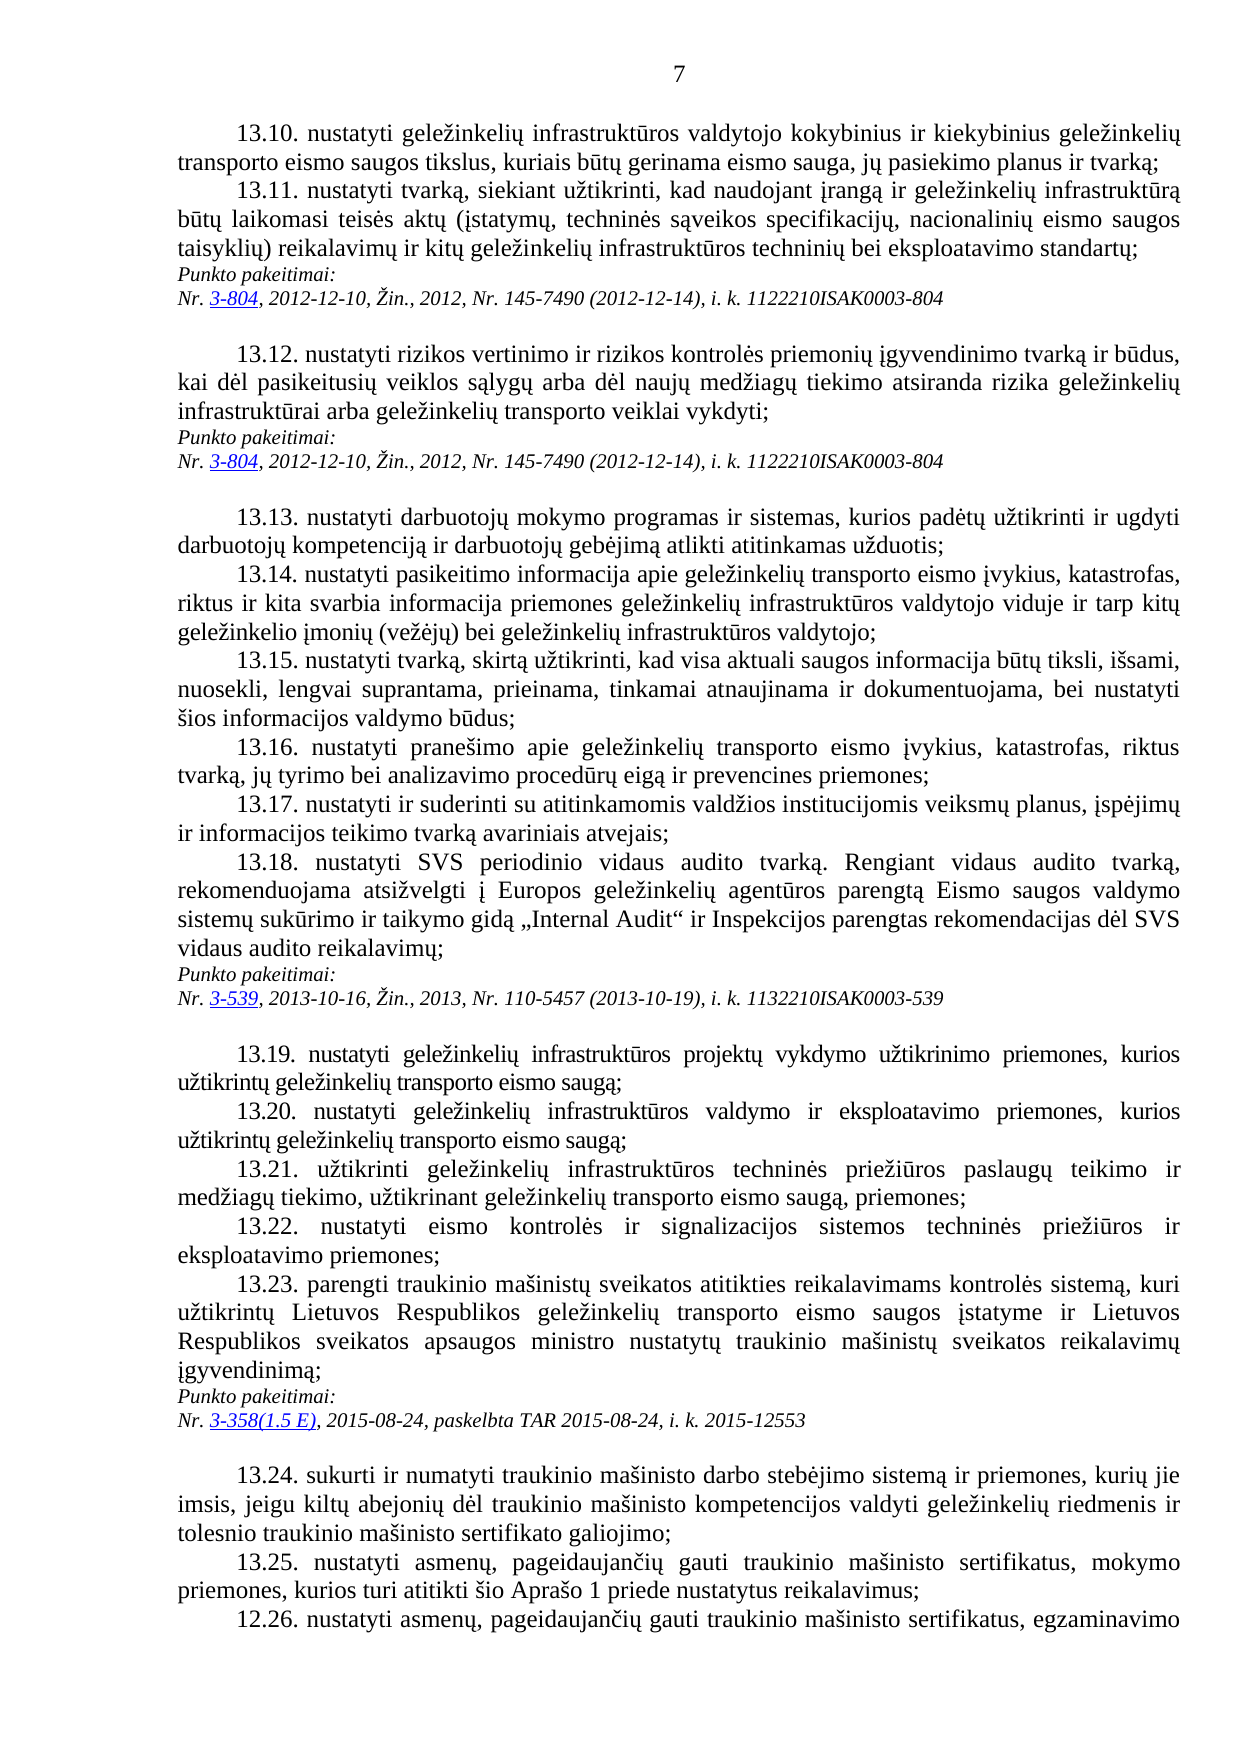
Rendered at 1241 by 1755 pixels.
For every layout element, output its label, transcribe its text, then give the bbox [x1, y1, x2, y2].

text Nr. 3-804, 2012-12-10, Žin., 2012, Nr. 145-7490 (2012-12-14), i. k. 1122210ISAK0003-804 [177, 286, 1181, 310]
text Nr. 3-539, 2013-10-16, Žin., 2013, Nr. 110-5457 (2013-10-19), i. k. 1132210ISAK0003-539 [177, 986, 1181, 1010]
text 12.26. nustatyti asmenų, pageidaujančių gauti traukinio mašinisto sertifikatus, egzaminavimo [177, 1604, 1181, 1633]
text 13.21. užtikrinti geležinkelių infrastruktūros techninės priežiūros paslaugų teikimo ir medžiagų tiekimo, užtikrinant geležinkelių transporto eismo saugą, priemones; [177, 1154, 1181, 1211]
text Punkto pakeitimai: [177, 962, 1181, 986]
text 13.18. nustatyti SVS periodinio vidaus audito tvarką. Rengiant vidaus audito tvarką, rekomenduojama atsižvelgti į Europos geležinkelių agentūros parengtą Eismo saugos valdymo sistemų sukūrimo ir taikymo gidą „Internal Audit“ ir Inspekcijos parengtas rekomendacijas dėl SVS vidaus audito reikalavimų; [177, 847, 1181, 962]
text 13.16. nustatyti pranešimo apie geležinkelių transporto eismo įvykius, katastrofas, riktus tvarką, jų tyrimo bei analizavimo procedūrų eigą ir prevencines priemones; [177, 732, 1181, 789]
text Punkto pakeitimai: [177, 262, 1181, 286]
text 13.12. nustatyti rizikos vertinimo ir rizikos kontrolės priemonių įgyvendinimo tvarką ir būdus, kai dėl pasikeitusių veiklos sąlygų arba dėl naujų medžiagų tiekimo atsiranda rizika geležinkelių infrastruktūrai arba geležinkelių transporto veiklai vykdyti; [177, 339, 1181, 425]
text 13.19. nustatyti geležinkelių infrastruktūros projektų vykdymo užtikrinimo priemones, kurios užtikrintų geležinkelių transporto eismo saugą; [177, 1039, 1181, 1096]
text 13.24. sukurti ir numatyti traukinio mašinisto darbo stebėjimo sistemą ir priemones, kurių jie imsis, jeigu kiltų abejonių dėl traukinio mašinisto kompetencijos valdyti geležinkelių riedmenis ir tolesnio traukinio mašinisto sertifikato galiojimo; [177, 1461, 1181, 1547]
text 13.10. nustatyti geležinkelių infrastruktūros valdytojo kokybinius ir kiekybinius geležinkelių transporto eismo saugos tikslus, kuriais būtų gerinama eismo sauga, jų pasiekimo planus ir tvarką; [177, 118, 1181, 176]
text 13.15. nustatyti tvarką, skirtą užtikrinti, kad visa aktuali saugos informacija būtų tiksli, išsami, nuosekli, lengvai suprantama, prieinama, tinkamai atnaujinama ir dokumentuojama, bei nustatyti šios informacijos valdymo būdus; [177, 646, 1181, 732]
text 13.14. nustatyti pasikeitimo informacija apie geležinkelių transporto eismo įvykius, katastrofas, riktus ir kita svarbia informacija priemones geležinkelių infrastruktūros valdytojo viduje ir tarp kitų geležinkelio įmonių (vežėjų) bei geležinkelių infrastruktūros valdytojo; [177, 559, 1181, 646]
text Punkto pakeitimai: [177, 1384, 1181, 1408]
text Nr. 3-358(1.5 E), 2015-08-24, paskelbta TAR 2015-08-24, i. k. 2015-12553 [177, 1408, 1181, 1432]
text 13.22. nustatyti eismo kontrolės ir signalizacijos sistemos techninės priežiūros ir eksploatavimo priemones; [177, 1211, 1181, 1269]
text 13.13. nustatyti darbuotojų mokymo programas ir sistemas, kurios padėtų užtikrinti ir ugdyti darbuotojų kompetenciją ir darbuotojų gebėjimą atlikti atitinkamas užduotis; [177, 502, 1181, 559]
text 13.25. nustatyti asmenų, pageidaujančių gauti traukinio mašinisto sertifikatus, mokymo priemones, kurios turi atitikti šio Aprašo 1 priede nustatytus reikalavimus; [177, 1547, 1181, 1604]
text Nr. 3-804, 2012-12-10, Žin., 2012, Nr. 145-7490 (2012-12-14), i. k. 1122210ISAK0003-804 [177, 449, 1181, 473]
text 13.20. nustatyti geležinkelių infrastruktūros valdymo ir eksploatavimo priemones, kurios užtikrintų geležinkelių transporto eismo saugą; [177, 1096, 1181, 1154]
text Punkto pakeitimai: [177, 425, 1181, 449]
text 13.23. parengti traukinio mašinistų sveikatos atitikties reikalavimams kontrolės sistemą, kuri užtikrintų Lietuvos Respublikos geležinkelių transporto eismo saugos įstatyme ir Lietuvos Respublikos sveikatos apsaugos ministro nustatytų traukinio mašinistų sveikatos reikalavimų įgyvendinimą; [177, 1269, 1181, 1384]
text 13.17. nustatyti ir suderinti su atitinkamomis valdžios institucijomis veiksmų planus, įspėjimų ir informacijos teikimo tvarką avariniais atvejais; [177, 789, 1181, 847]
text 13.11. nustatyti tvarką, siekiant užtikrinti, kad naudojant įrangą ir geležinkelių infrastruktūrą būtų laikomasi teisės aktų (įstatymų, techninės sąveikos specifikacijų, nacionalinių eismo saugos taisyklių) reikalavimų ir kitų geležinkelių infrastruktūros techninių bei eksploatavimo standartų; [177, 176, 1181, 262]
